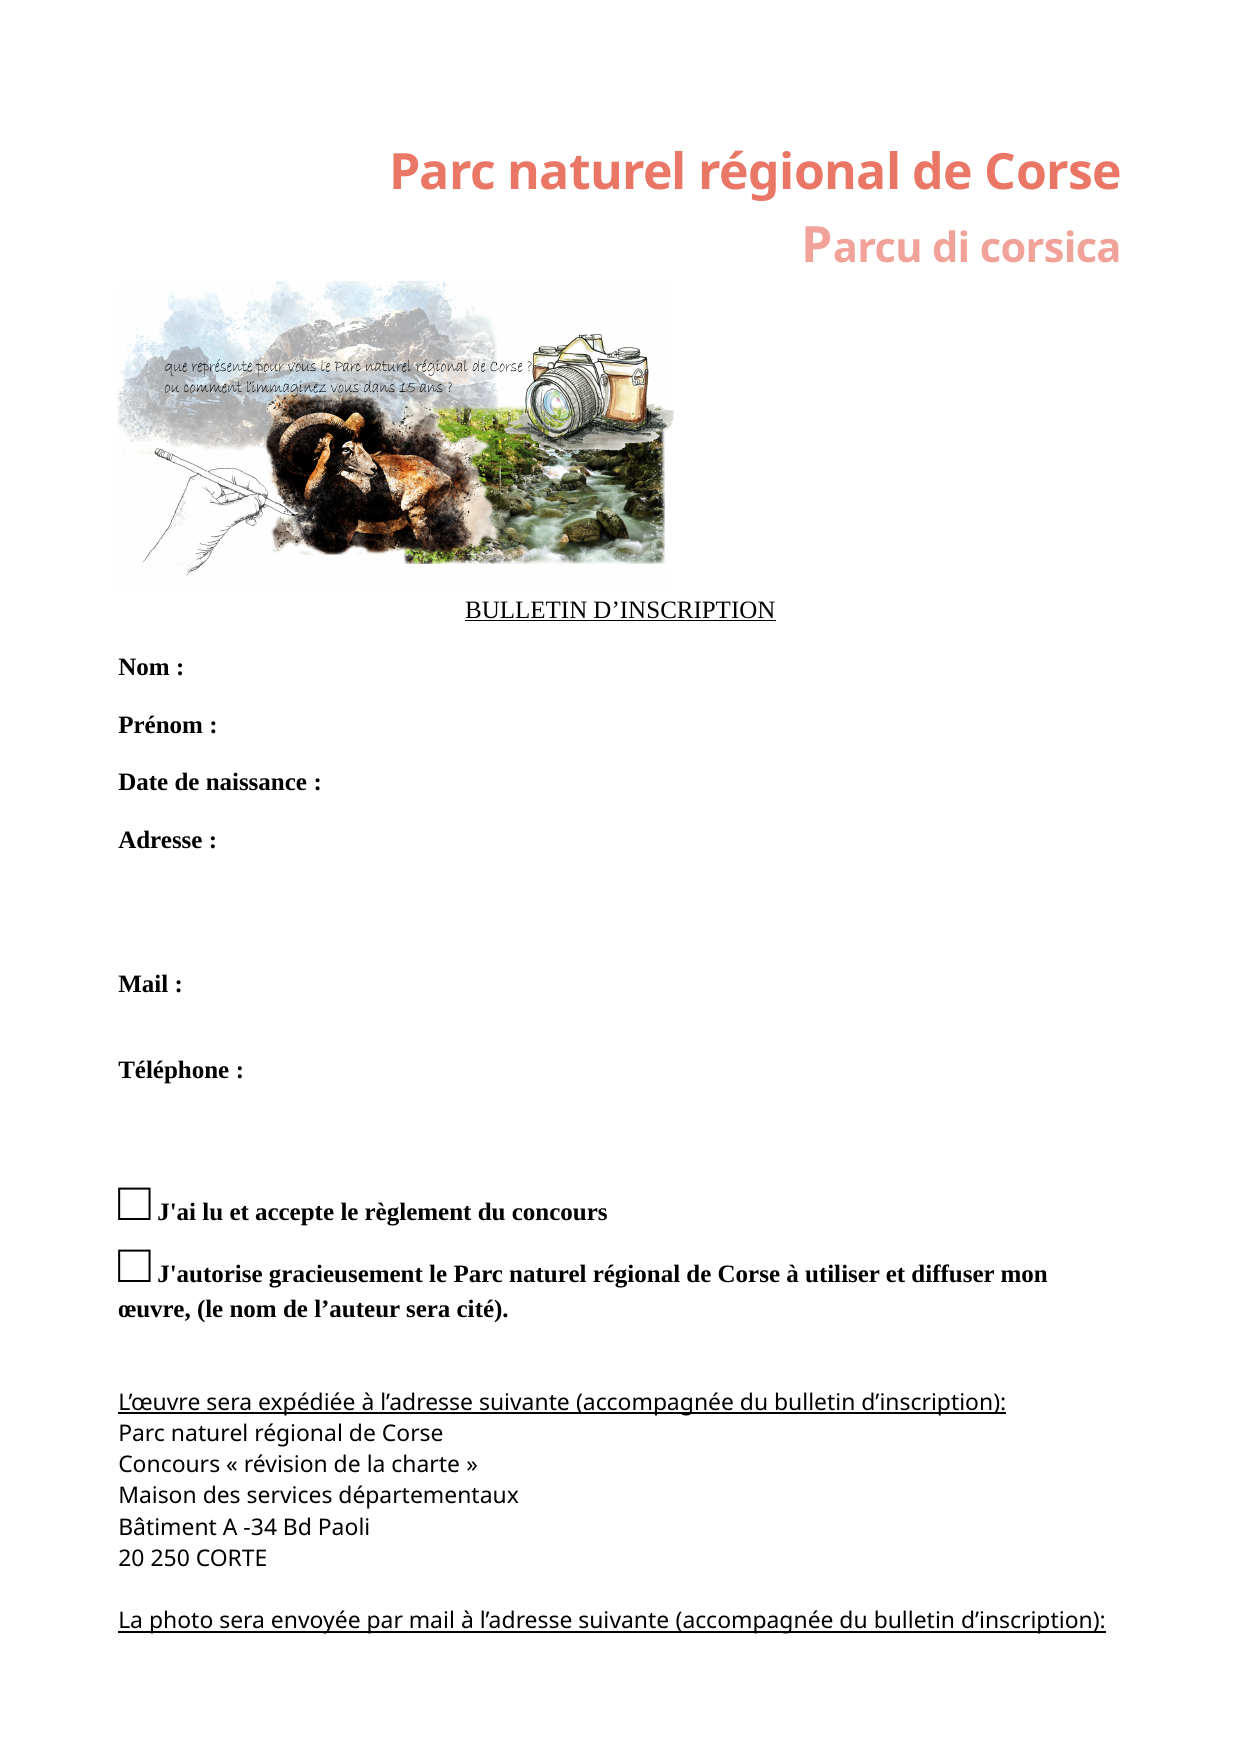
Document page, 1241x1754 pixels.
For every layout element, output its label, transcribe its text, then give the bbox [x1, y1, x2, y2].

text Téléphone : [118, 1055, 1122, 1084]
title Parcu di corsica [118, 209, 1122, 277]
text Concours « révision de la charte » [118, 1448, 1118, 1479]
text Nom : [118, 652, 1122, 681]
text Prénom : [118, 710, 1122, 739]
text Adresse : [118, 825, 1122, 854]
text Parc naturel régional de Corse [118, 1417, 1118, 1448]
text Maison des services départementaux [118, 1479, 1118, 1511]
text L’œuvre sera expédiée à l’adresse suivante (accompagnée du bulletin d’inscription): [118, 1386, 1118, 1417]
text La photo sera envoyée par mail à l’adresse suivante (accompagnée du bulletin d’inscription): [118, 1604, 1122, 1636]
text 20 250 CORTE [118, 1542, 1122, 1573]
text Mail : [118, 969, 1122, 997]
text □ J'autorise gracieusement le Parc naturel régional de Corse à utiliser et diffuser mon œuvre, (le nom de l’auteur sera cité). [118, 1232, 1122, 1323]
text Date de naissance : [118, 767, 1122, 796]
title Parc naturel régional de Corse [118, 118, 1122, 209]
text Bâtiment A -34 Bd Paoli [118, 1511, 1118, 1542]
text □ J'ai lu et accepte le règlement du concours [118, 1170, 1122, 1232]
picture [116, 281, 674, 595]
text BULLETIN D’INSCRIPTION [118, 277, 1122, 624]
